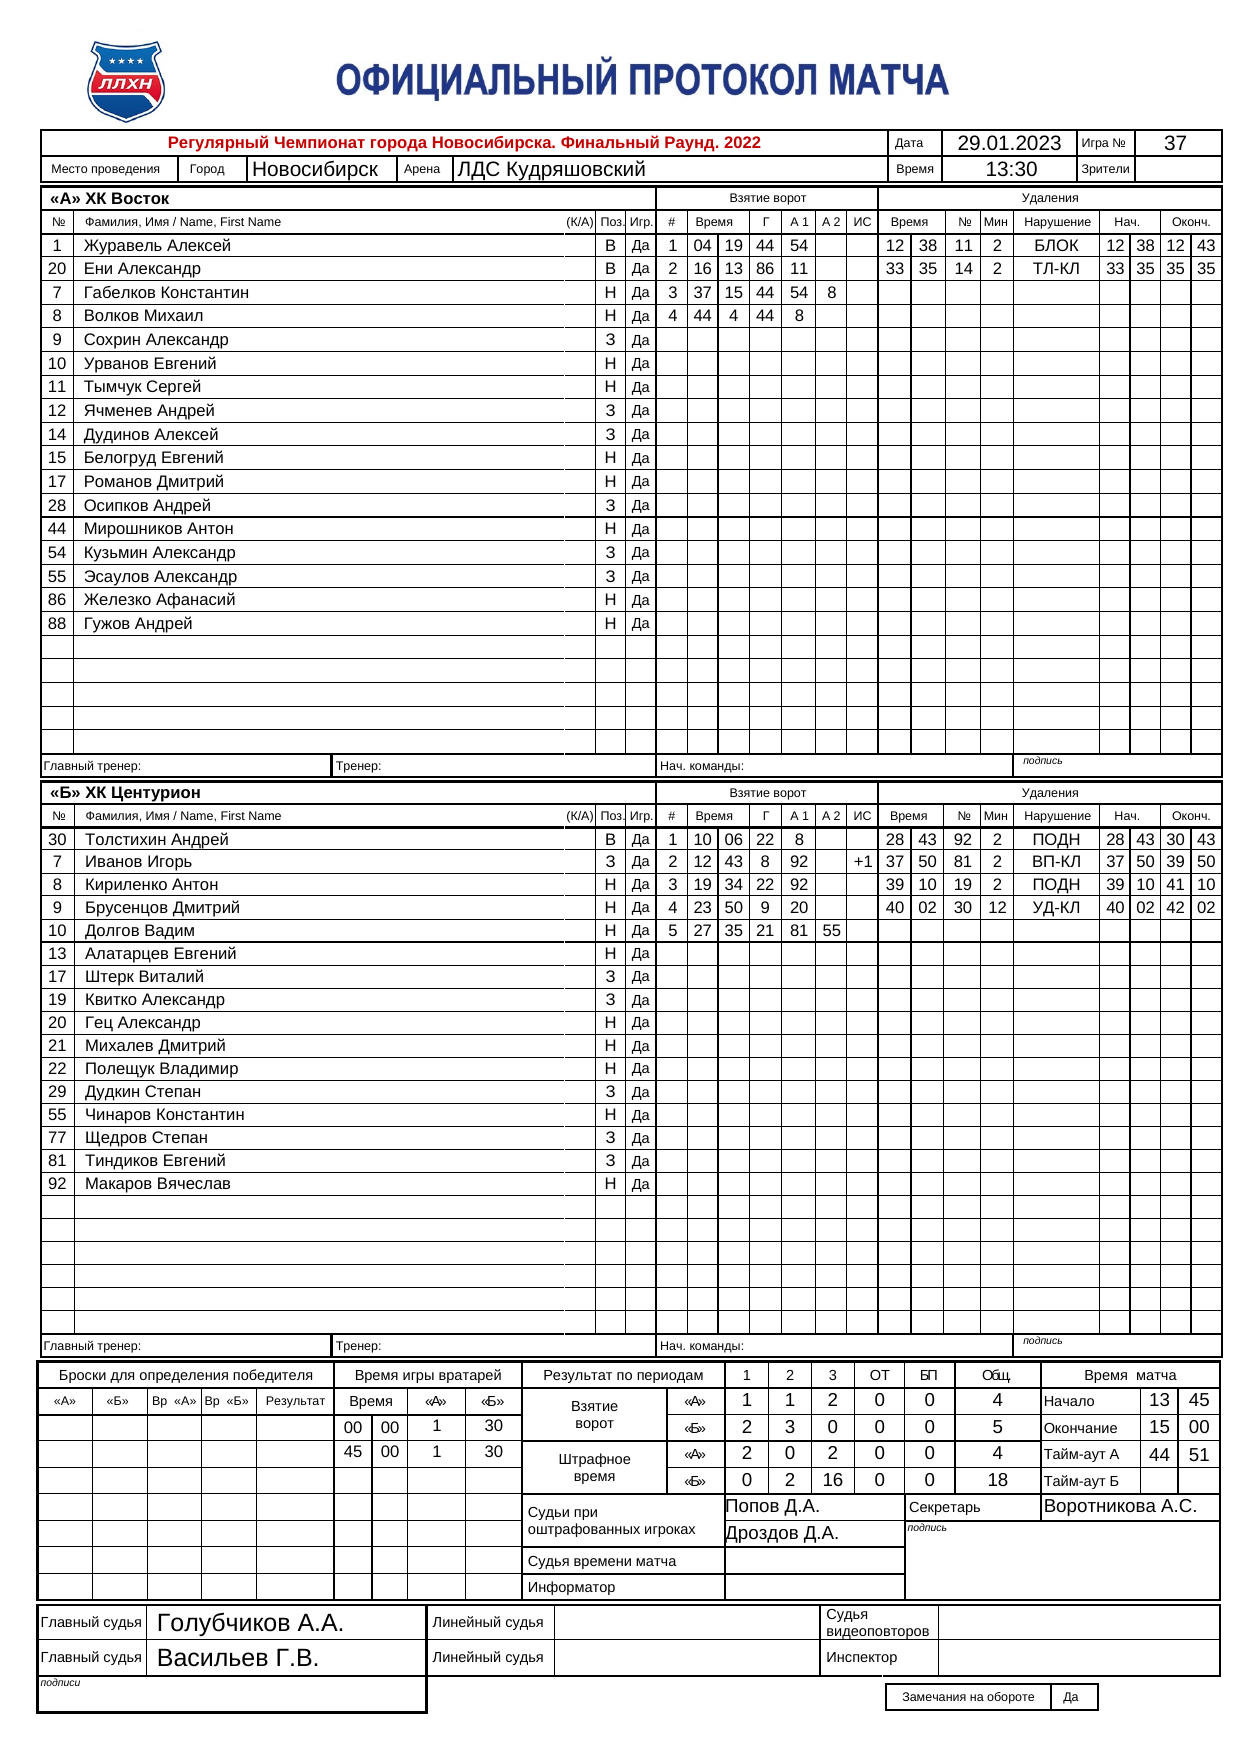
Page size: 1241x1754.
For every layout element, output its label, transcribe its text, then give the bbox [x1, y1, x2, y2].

table_cell [93, 1416, 147, 1440]
table_cell [912, 1035, 943, 1057]
table_cell Тиндиков Евгений [75, 1150, 564, 1172]
table_cell [750, 1104, 781, 1126]
table_cell [719, 1012, 749, 1033]
table_cell А 2 [816, 211, 846, 233]
table_cell [1100, 1311, 1129, 1333]
table_cell [1192, 920, 1221, 941]
table_cell 00 [373, 1441, 407, 1467]
table_cell [1014, 1104, 1099, 1126]
table_cell [1131, 1173, 1160, 1195]
table_cell [912, 989, 943, 1011]
table_cell Игр. [626, 805, 655, 826]
table_cell [1192, 1288, 1221, 1310]
table_cell [719, 376, 749, 398]
table_cell [847, 494, 877, 516]
table_cell [1192, 1081, 1221, 1103]
table_cell [847, 1081, 877, 1103]
table_cell [688, 1196, 717, 1218]
table_cell [1192, 1150, 1221, 1172]
table_cell [816, 829, 846, 849]
table_cell Брусенцов Дмитрий [75, 896, 564, 918]
table_cell Линейный судья [428, 1606, 554, 1639]
table_cell 12 [879, 235, 910, 256]
table_cell [565, 541, 595, 564]
table_cell [1161, 1265, 1190, 1287]
table_cell [148, 1574, 201, 1599]
table_cell [565, 352, 595, 374]
table_cell [657, 588, 687, 611]
table_cell Да [626, 281, 655, 303]
table_cell Арена [398, 157, 452, 181]
table_cell 40 [879, 896, 910, 918]
table_cell [1192, 730, 1221, 753]
table_cell [879, 1127, 910, 1149]
table_cell Взятие ворот [523, 1389, 666, 1440]
table_cell [847, 943, 877, 964]
table_cell 30 [42, 829, 74, 849]
table_cell [782, 966, 815, 987]
table_cell Кириленко Антон [75, 874, 564, 895]
table_header Замечания на обороте [887, 1685, 1050, 1709]
table_cell [782, 470, 815, 493]
table_cell Н [596, 305, 625, 327]
table_cell [847, 1173, 877, 1195]
table_cell Судья видеоповторов [821, 1606, 938, 1639]
table_cell [1100, 1058, 1129, 1079]
table_cell З [596, 1127, 625, 1149]
table_cell 13 [719, 257, 749, 280]
table_cell Время [889, 157, 941, 181]
table_cell 8 [750, 850, 781, 872]
table_cell [879, 1311, 910, 1333]
table_cell [719, 399, 749, 422]
table_cell [1100, 541, 1129, 564]
table_cell [257, 1468, 333, 1493]
table_cell [688, 399, 717, 422]
table_cell [719, 541, 749, 564]
table_cell [657, 399, 687, 422]
table_cell 44 [688, 305, 717, 327]
table_cell [428, 1677, 882, 1711]
table_cell [408, 1468, 465, 1493]
table_cell [688, 494, 717, 516]
table_cell Главный судья [39, 1640, 146, 1675]
table_cell [1192, 1265, 1221, 1287]
table_cell [981, 1196, 1013, 1218]
table_cell [373, 1494, 407, 1520]
table_cell [944, 1242, 980, 1264]
table_cell [719, 328, 749, 351]
table_cell [39, 1521, 92, 1546]
table_cell Да [626, 1173, 655, 1195]
table_cell Попов Д.А. [726, 1495, 904, 1520]
table_cell Железко Афанасий [74, 588, 564, 611]
table_cell А 2 [816, 805, 846, 826]
table_cell [657, 1219, 687, 1241]
table_cell З [596, 541, 625, 564]
table_cell [879, 376, 910, 398]
table_cell [1100, 659, 1129, 682]
table_cell [1100, 1173, 1129, 1195]
table_cell Да [626, 896, 655, 918]
table_cell [816, 1288, 846, 1310]
table_cell [782, 636, 815, 658]
table_cell [565, 281, 595, 303]
table_cell [719, 1311, 749, 1333]
table_cell [750, 730, 781, 753]
table_cell [688, 1311, 717, 1333]
table_cell [688, 565, 717, 587]
table_cell [981, 1012, 1013, 1033]
table_cell [1100, 966, 1129, 987]
table_cell [1100, 376, 1129, 398]
table_cell [565, 1242, 595, 1264]
table_cell БЛОК [1014, 235, 1099, 256]
table_cell [879, 943, 910, 964]
table_cell Н [596, 1035, 625, 1057]
table_cell [879, 636, 910, 658]
table_cell [912, 683, 945, 706]
table_cell [782, 376, 815, 398]
table_cell 50 [1131, 850, 1160, 872]
table_cell [148, 1494, 201, 1520]
table_cell [93, 1441, 147, 1467]
table_cell [847, 1311, 877, 1333]
table_cell [1100, 588, 1129, 611]
table_cell [565, 920, 595, 941]
table_cell [565, 1012, 595, 1033]
table_cell [1131, 376, 1160, 398]
table_cell Да [626, 446, 655, 469]
table_cell [912, 541, 945, 564]
table_cell [1192, 612, 1221, 634]
table_cell [1014, 920, 1099, 941]
table_cell [719, 423, 749, 445]
table_cell [1014, 565, 1099, 587]
table_cell Да [626, 235, 655, 256]
table_cell [719, 1242, 749, 1264]
table_cell [816, 446, 846, 469]
table_cell Мин [981, 211, 1013, 233]
table_cell [1014, 1265, 1099, 1287]
table_cell [981, 518, 1013, 540]
table_cell Н [596, 1104, 625, 1126]
table_cell [565, 1265, 595, 1287]
table_cell [782, 1242, 815, 1264]
table_cell [750, 352, 781, 374]
table_cell [912, 1219, 943, 1241]
table_cell [626, 1196, 655, 1218]
table_cell 28 [879, 829, 910, 849]
table_cell [1192, 494, 1221, 516]
table_cell [688, 1173, 717, 1195]
table_cell [565, 730, 595, 753]
table_cell [879, 966, 910, 987]
table_cell [719, 1173, 749, 1195]
table_cell [782, 423, 815, 445]
table_cell [847, 257, 877, 280]
table_cell 2 [657, 850, 687, 872]
table_cell [782, 1150, 815, 1172]
table_cell 1 [408, 1416, 465, 1440]
table_cell [74, 659, 564, 682]
table_cell [688, 943, 717, 964]
table_cell [719, 636, 749, 658]
table_cell [1192, 423, 1221, 445]
table_cell № [42, 211, 73, 233]
table_cell Дудкин Степан [75, 1081, 564, 1103]
table_cell 92 [944, 829, 980, 849]
table_cell [912, 328, 945, 351]
table_cell [847, 541, 877, 564]
table_cell [782, 494, 815, 516]
table_cell [912, 446, 945, 469]
table_cell [565, 1173, 595, 1195]
table_cell [944, 1081, 980, 1103]
table_cell Н [596, 518, 625, 540]
table_cell Нач. команды: [657, 1335, 1012, 1356]
table_cell [816, 352, 846, 374]
table_cell 00 [373, 1416, 407, 1440]
table_cell [1161, 1058, 1190, 1079]
table_cell [981, 305, 1013, 327]
table_cell +1 [847, 850, 877, 872]
table_cell [1014, 683, 1099, 706]
table_cell [1131, 1311, 1160, 1333]
table_cell 54 [42, 541, 73, 564]
table_cell [912, 281, 945, 303]
table_cell [816, 683, 846, 706]
table_cell 40 [1100, 896, 1129, 918]
table_cell [1100, 612, 1129, 634]
table_cell [944, 1127, 980, 1149]
table_cell [657, 1173, 687, 1195]
table_cell Тайм-аут А [1042, 1441, 1140, 1467]
table_cell [1014, 707, 1099, 729]
table_cell [750, 943, 781, 964]
table_cell [565, 565, 595, 587]
table_cell [944, 1311, 980, 1333]
table_cell [946, 352, 980, 374]
table_cell [750, 1035, 781, 1057]
table_cell [657, 636, 687, 658]
table_cell [1192, 1012, 1221, 1033]
table_cell 02 [1131, 896, 1160, 918]
table_cell [1131, 446, 1160, 469]
table_cell 38 [912, 235, 945, 256]
table_cell Сохрин Александр [74, 328, 564, 351]
table_cell [565, 1150, 595, 1172]
table_cell З [596, 966, 625, 987]
table_header Взятие ворот [657, 188, 877, 209]
table_cell [912, 943, 943, 964]
table_cell [912, 470, 945, 493]
table_cell [750, 1265, 781, 1287]
table_cell [1141, 1468, 1177, 1493]
table_header Удаления [879, 783, 1221, 803]
table_cell [1131, 494, 1160, 516]
table_cell [335, 1494, 371, 1520]
table_cell 8 [42, 874, 74, 895]
table_cell 2 [981, 850, 1013, 872]
table_cell [981, 1058, 1013, 1079]
table_cell Фамилия, Имя / Name, First Name [75, 805, 565, 826]
table_cell [202, 1416, 256, 1440]
table_cell [847, 730, 877, 753]
table_cell Да [626, 305, 655, 327]
table_cell Да [626, 470, 655, 493]
table_cell ТЛ-КЛ [1014, 257, 1099, 280]
table_cell [981, 1219, 1013, 1241]
table_cell Да [626, 518, 655, 540]
table_cell # [657, 211, 687, 233]
table_cell З [596, 989, 625, 1011]
table_cell [626, 1265, 655, 1287]
table_cell 4 [956, 1389, 1040, 1413]
table_cell [1161, 352, 1190, 374]
table_cell [657, 328, 687, 351]
table_cell [726, 1548, 904, 1573]
table_cell [847, 281, 877, 303]
table_cell (К/А) [565, 805, 595, 826]
table_cell [879, 612, 910, 634]
table_cell [1192, 1311, 1221, 1333]
table_cell [39, 1574, 92, 1599]
table_cell [1131, 636, 1160, 658]
table_cell [944, 1150, 980, 1172]
table_cell [1014, 1219, 1099, 1241]
table_cell Н [596, 920, 625, 941]
table_cell [750, 1311, 781, 1333]
table_cell [912, 1012, 943, 1033]
table_cell [1161, 281, 1190, 303]
table_cell [1100, 1104, 1129, 1126]
table_cell Н [596, 588, 625, 611]
table_cell [657, 659, 687, 682]
table_cell [719, 470, 749, 493]
table_cell [1014, 1012, 1099, 1033]
table_cell [879, 730, 910, 753]
table_cell [1014, 1196, 1099, 1218]
table_cell 30 [466, 1416, 521, 1440]
table_cell 15 [719, 281, 749, 303]
table_cell 30 [1161, 829, 1190, 849]
table_cell [879, 1035, 910, 1057]
table_cell [719, 1127, 749, 1149]
table_cell [1161, 494, 1190, 516]
table_cell 0 [905, 1415, 954, 1440]
table_cell Да [626, 1058, 655, 1079]
table_cell Тренер: [333, 1335, 655, 1356]
table_cell Фамилия, Имя / Name, First Name [74, 211, 565, 233]
table_cell [719, 494, 749, 516]
table_cell [847, 1196, 877, 1218]
table_cell [782, 565, 815, 587]
table_cell 10 [42, 352, 73, 374]
table_cell [626, 707, 655, 729]
table_cell [847, 1035, 877, 1057]
table_cell [1100, 943, 1129, 964]
table_cell Город [179, 157, 246, 181]
table_cell [565, 470, 595, 493]
table_cell [719, 1104, 749, 1126]
table_cell [750, 494, 781, 516]
table_cell [688, 1127, 717, 1149]
table_cell 12 [42, 399, 73, 422]
table_cell [1161, 399, 1190, 422]
table_cell [719, 1058, 749, 1079]
table_cell [1161, 541, 1190, 564]
table_cell 2 [769, 1468, 811, 1493]
table_cell [466, 1574, 521, 1599]
table_cell [719, 1265, 749, 1287]
table_cell [981, 446, 1013, 469]
table_cell Да [626, 328, 655, 351]
table_cell [657, 470, 687, 493]
table_cell [981, 1242, 1013, 1264]
table_cell [981, 470, 1013, 493]
table_cell Да [626, 257, 655, 280]
table_cell Н [596, 943, 625, 964]
table_cell [1131, 612, 1160, 634]
table_cell [39, 1416, 92, 1440]
table_cell (К/А) [565, 211, 595, 233]
table_cell [912, 1173, 943, 1195]
table_cell Да [626, 829, 655, 849]
table_cell Начало [1042, 1389, 1140, 1413]
table_cell Ячменев Андрей [74, 399, 564, 422]
table_cell [782, 943, 815, 964]
table_cell [1131, 423, 1160, 445]
table_cell [912, 588, 945, 611]
table_cell Да [626, 1150, 655, 1172]
table_cell [816, 1058, 846, 1079]
table_cell [816, 1104, 846, 1126]
table_cell [1192, 470, 1221, 493]
table_header Время матча [1042, 1363, 1219, 1387]
table_cell [93, 1521, 147, 1546]
table_cell [750, 659, 781, 682]
table_cell [565, 707, 595, 729]
table_cell 37 [879, 850, 910, 872]
table_cell Штерк Виталий [75, 966, 564, 987]
table_cell [1161, 943, 1190, 964]
table_cell [816, 235, 846, 256]
table_cell [1131, 541, 1160, 564]
table_cell [688, 1265, 717, 1287]
table_cell [847, 896, 877, 918]
table_cell 1 [726, 1389, 768, 1413]
table_cell № [944, 805, 980, 826]
table_cell 39 [1100, 874, 1129, 895]
table_cell [202, 1494, 256, 1520]
table_cell 81 [944, 850, 980, 872]
table_cell [816, 989, 846, 1011]
table_cell [202, 1441, 256, 1467]
table_cell 43 [1192, 829, 1221, 849]
table_header Результат по периодам [523, 1363, 724, 1387]
table_header Да [1052, 1685, 1097, 1709]
table_cell [981, 281, 1013, 303]
table_cell [981, 1173, 1013, 1195]
table_cell «А» [408, 1389, 465, 1413]
table_cell 38 [1131, 235, 1160, 256]
table_cell [879, 541, 910, 564]
table_cell 20 [42, 257, 73, 280]
table_cell [335, 1468, 371, 1493]
table_cell [847, 1242, 877, 1264]
table_cell [1014, 1035, 1099, 1057]
table_cell Эсаулов Александр [74, 565, 564, 587]
table_cell [42, 1288, 74, 1310]
table_cell [719, 518, 749, 540]
table_cell 19 [688, 874, 717, 895]
table_cell 35 [1192, 257, 1221, 280]
table_cell [946, 470, 980, 493]
table_cell [1161, 1173, 1190, 1195]
table_cell [1192, 376, 1221, 398]
table_cell [1161, 1127, 1190, 1149]
table_cell [1161, 1081, 1190, 1103]
table_cell [565, 1035, 595, 1057]
table_cell [565, 850, 595, 872]
table_cell ПОДН [1014, 829, 1099, 849]
table_cell Штрафное время [523, 1442, 666, 1493]
table_cell «Б» [93, 1389, 147, 1413]
table_cell [719, 565, 749, 587]
table_cell 5 [956, 1415, 1040, 1440]
table_cell 3 [657, 874, 687, 895]
table_cell [981, 989, 1013, 1011]
table_cell [847, 612, 877, 634]
table_cell [39, 1547, 92, 1573]
table_cell 12 [1161, 235, 1190, 256]
table_cell [1014, 494, 1099, 516]
table_cell УД-КЛ [1014, 896, 1099, 918]
table_cell [816, 730, 846, 753]
table_cell [626, 636, 655, 658]
table_cell [816, 1196, 846, 1218]
table_cell 12 [981, 896, 1013, 918]
table_cell Да [626, 874, 655, 895]
table_cell [750, 399, 781, 422]
table_cell [202, 1547, 256, 1573]
table_cell [981, 943, 1013, 964]
table_cell [408, 1547, 465, 1573]
table_cell [1100, 707, 1129, 729]
table_cell [719, 943, 749, 964]
table_cell [1100, 399, 1129, 422]
table_cell [75, 1196, 564, 1218]
table_cell [75, 1288, 564, 1310]
table_cell 2 [812, 1442, 854, 1467]
table_cell [847, 518, 877, 540]
table_cell [1100, 305, 1129, 327]
table_cell [946, 328, 980, 351]
table_cell [688, 1012, 717, 1033]
table_cell [1131, 920, 1160, 941]
table_cell [981, 1265, 1013, 1287]
table_cell [626, 1311, 655, 1333]
table_cell [688, 730, 717, 753]
table_cell Главный судья [39, 1606, 146, 1639]
table_cell # [657, 805, 687, 826]
table_cell [74, 683, 564, 706]
table_cell [596, 1219, 625, 1241]
table_cell [148, 1441, 201, 1467]
table_cell [1131, 1288, 1160, 1310]
table_cell [1192, 328, 1221, 351]
table_cell 41 [1161, 874, 1190, 895]
table_header 1 [726, 1363, 768, 1387]
table_cell ПОДН [1014, 874, 1099, 895]
table_cell [912, 1058, 943, 1079]
table_cell [1014, 281, 1099, 303]
table_cell [1131, 1242, 1160, 1264]
table_cell [847, 399, 877, 422]
table_cell [944, 1219, 980, 1241]
table_cell [944, 966, 980, 987]
table_cell [1179, 1468, 1219, 1493]
table_cell [1131, 966, 1160, 987]
table_cell «Б» [668, 1468, 724, 1493]
table_cell [750, 470, 781, 493]
table_cell [946, 588, 980, 611]
table_cell Габелков Константин [74, 281, 564, 303]
table_cell [1014, 399, 1099, 422]
table_cell [1161, 588, 1190, 611]
table_cell [657, 352, 687, 374]
table_cell [879, 989, 910, 1011]
table_cell [1100, 636, 1129, 658]
table_cell [657, 989, 687, 1011]
table_cell [657, 565, 687, 587]
table_cell [944, 1012, 980, 1033]
table_cell [657, 1288, 687, 1310]
table_cell [816, 659, 846, 682]
table_cell [373, 1574, 407, 1599]
table_cell [750, 612, 781, 634]
table_cell [981, 1104, 1013, 1126]
table_cell [1100, 1081, 1129, 1103]
table_cell [816, 874, 846, 895]
table_cell [944, 1265, 980, 1287]
table_cell 50 [1192, 850, 1221, 872]
table_cell [912, 612, 945, 634]
table_cell Поз. [596, 211, 625, 233]
table_cell [688, 612, 717, 634]
table_cell [657, 1035, 687, 1057]
table_cell [657, 943, 687, 964]
table_cell Гужов Андрей [74, 612, 564, 634]
table_cell 43 [1192, 235, 1221, 256]
table_cell [782, 1104, 815, 1126]
table_cell [944, 1035, 980, 1057]
table_cell 39 [879, 874, 910, 895]
table_cell [944, 1196, 980, 1218]
table_cell [1192, 541, 1221, 564]
table_cell Время [879, 805, 943, 826]
table_header 3 [812, 1363, 854, 1387]
table_cell [944, 920, 980, 941]
table_cell «А» [39, 1389, 92, 1413]
table_cell [596, 1196, 625, 1218]
table_cell [1161, 1012, 1190, 1033]
table_cell [1161, 707, 1190, 729]
table_cell [42, 707, 73, 729]
table_cell 02 [912, 896, 943, 918]
table_cell [719, 1150, 749, 1172]
table_cell Оконч. [1161, 211, 1221, 233]
table_cell Васильев Г.В. [147, 1640, 425, 1675]
table_cell [782, 1081, 815, 1103]
table_cell [148, 1547, 201, 1573]
table_cell [981, 423, 1013, 445]
table_cell Н [596, 874, 625, 895]
table_cell Н [596, 896, 625, 918]
table_cell Да [626, 1104, 655, 1126]
table_cell [1161, 328, 1190, 351]
table_cell Нач. команды: [657, 755, 1012, 776]
table_cell [912, 920, 943, 941]
table_cell [816, 896, 846, 918]
table_cell [981, 920, 1013, 941]
table_cell З [596, 850, 625, 872]
table_cell Ени Александр [74, 257, 564, 280]
table_cell [42, 1242, 74, 1264]
table_cell 22 [750, 874, 781, 895]
table_cell [1192, 1173, 1221, 1195]
table_cell [688, 1242, 717, 1264]
table_cell [946, 446, 980, 469]
table_cell [1014, 989, 1099, 1011]
table_cell [1014, 1127, 1099, 1149]
table_cell [596, 1265, 625, 1287]
table_cell [750, 683, 781, 706]
table_cell З [596, 494, 625, 516]
table_cell Судьи при оштрафованных игроках [523, 1495, 724, 1546]
table_cell 7 [42, 850, 74, 872]
table_cell [1192, 1219, 1221, 1241]
table_cell [1161, 1219, 1190, 1241]
table_cell [981, 659, 1013, 682]
table_cell Нач. [1100, 805, 1160, 826]
table_cell З [596, 1081, 625, 1103]
table_cell [657, 1104, 687, 1126]
table_cell [565, 1058, 595, 1079]
table_cell [466, 1521, 521, 1546]
table_cell [912, 1196, 943, 1218]
table_cell [1161, 1035, 1190, 1057]
table_cell [912, 352, 945, 374]
table_cell [816, 707, 846, 729]
table_cell [257, 1494, 333, 1520]
table_cell [879, 920, 910, 941]
table_cell 19 [944, 874, 980, 895]
table_cell [565, 1104, 595, 1126]
table_cell [816, 636, 846, 658]
table_cell Белогруд Евгений [74, 446, 564, 469]
table_cell [1131, 1219, 1160, 1241]
table_cell [847, 1265, 877, 1287]
table_cell [565, 989, 595, 1011]
table_cell [688, 588, 717, 611]
table_cell Судья времени матча [523, 1548, 724, 1573]
table_cell Линейный судья [428, 1640, 554, 1675]
table_cell [596, 659, 625, 682]
table_cell З [596, 399, 625, 422]
table_cell [719, 1288, 749, 1310]
table_header Взятие ворот [657, 783, 877, 803]
table_cell Вр «Б» [202, 1389, 256, 1413]
table_cell 30 [944, 896, 980, 918]
table_cell 21 [42, 1035, 74, 1057]
table_cell 0 [855, 1442, 904, 1467]
table_cell [981, 541, 1013, 564]
table_cell 43 [1131, 829, 1160, 849]
table_cell [1131, 518, 1160, 540]
table_cell [912, 1127, 943, 1149]
table_cell [565, 588, 595, 611]
table_cell [816, 1035, 846, 1057]
table_cell [42, 1196, 74, 1218]
table_cell [565, 1311, 595, 1333]
table_cell [719, 966, 749, 987]
table_cell [1161, 1150, 1190, 1172]
table_cell [1192, 1058, 1221, 1079]
table_cell Н [596, 446, 625, 469]
table_cell Романов Дмитрий [74, 470, 564, 493]
table_cell [1192, 305, 1221, 327]
table_cell [408, 1521, 465, 1546]
table_cell [1014, 328, 1099, 351]
table_cell [657, 423, 687, 445]
table_cell [750, 1219, 781, 1241]
table_cell 2 [981, 874, 1013, 895]
table_cell [466, 1494, 521, 1520]
table_cell [1161, 1242, 1190, 1264]
table_cell [257, 1547, 333, 1573]
table_cell [466, 1547, 521, 1573]
table_cell [408, 1574, 465, 1599]
table_cell [39, 1468, 92, 1493]
table_cell [750, 989, 781, 1011]
table_cell [1100, 446, 1129, 469]
table_cell [1192, 659, 1221, 682]
table_cell [944, 989, 980, 1011]
table_cell [565, 612, 595, 634]
table_cell 4 [719, 305, 749, 327]
table_cell [879, 446, 910, 469]
table_cell 0 [905, 1442, 954, 1467]
table_cell [782, 518, 815, 540]
table_cell [719, 1196, 749, 1218]
table_cell [912, 1081, 943, 1103]
table_cell [719, 707, 749, 729]
table_cell 2 [981, 257, 1013, 280]
table_cell [1131, 707, 1160, 729]
table_cell 00 [1179, 1415, 1219, 1440]
table_cell [847, 376, 877, 398]
table_cell «Б » [466, 1389, 521, 1413]
table_cell [1161, 1196, 1190, 1218]
table_cell [1100, 989, 1129, 1011]
table_cell [688, 683, 717, 706]
table_cell [335, 1521, 371, 1546]
table_cell [1192, 565, 1221, 587]
table_cell [981, 376, 1013, 398]
table_cell [719, 352, 749, 374]
table_cell [946, 423, 980, 445]
table_cell [981, 1081, 1013, 1103]
table_cell [816, 257, 846, 280]
table_cell [750, 1127, 781, 1149]
table_cell [1014, 730, 1099, 753]
table_cell [981, 399, 1013, 422]
table_cell [688, 1219, 717, 1241]
table_cell [1014, 1058, 1099, 1079]
table_cell [946, 399, 980, 422]
table_cell [42, 1265, 74, 1287]
table_cell Нарушение [1014, 211, 1099, 233]
table_cell [596, 1311, 625, 1333]
table_cell А 1 [782, 211, 815, 233]
table_cell [816, 966, 846, 987]
table_cell Иванов Игорь [75, 850, 564, 872]
table_cell [688, 1058, 717, 1079]
table_cell 0 [855, 1389, 904, 1413]
table_cell № [42, 805, 74, 826]
table_cell [596, 683, 625, 706]
table_cell [719, 683, 749, 706]
table_cell [912, 399, 945, 422]
table_cell Н [596, 1058, 625, 1079]
table_header Броски для определения победителя [39, 1363, 333, 1387]
table_cell Да [626, 541, 655, 564]
table_cell [373, 1521, 407, 1546]
table_cell Да [626, 920, 655, 941]
table_cell [912, 707, 945, 729]
table_cell З [596, 1150, 625, 1172]
table_cell 04 [688, 235, 717, 256]
table_cell 88 [42, 612, 73, 634]
table_cell В [596, 257, 625, 280]
table_cell [879, 423, 910, 445]
table_cell [626, 659, 655, 682]
table_cell [912, 423, 945, 445]
table_cell [1131, 1012, 1160, 1033]
table_cell [626, 1288, 655, 1310]
table_cell [1014, 423, 1099, 445]
table_cell [944, 1058, 980, 1079]
table_cell [847, 1127, 877, 1149]
table_cell 54 [782, 235, 815, 256]
table_cell Секретарь [906, 1495, 1040, 1520]
table_cell [946, 494, 980, 516]
table_cell [657, 730, 687, 753]
table_cell 30 [466, 1441, 521, 1467]
table_cell 0 [905, 1389, 954, 1413]
table_cell [626, 683, 655, 706]
table_cell [879, 1288, 910, 1310]
table_cell 86 [42, 588, 73, 611]
table_cell [782, 1173, 815, 1195]
table_cell Мин [981, 805, 1013, 826]
table_cell 77 [42, 1127, 74, 1149]
table_cell 35 [1131, 257, 1160, 280]
table_cell [565, 376, 595, 398]
table_cell [1161, 446, 1190, 469]
table_cell [847, 920, 877, 941]
table_cell 15 [42, 446, 73, 469]
table_cell [946, 636, 980, 658]
table_cell [565, 1127, 595, 1149]
table_cell 10 [42, 920, 74, 941]
table_cell [1161, 1104, 1190, 1126]
table_cell Время [335, 1389, 407, 1413]
table_cell [1100, 920, 1129, 941]
table_cell Да [626, 423, 655, 445]
table_cell [1100, 281, 1129, 303]
table_cell 14 [42, 423, 73, 445]
table_cell [148, 1468, 201, 1493]
table_cell [981, 494, 1013, 516]
table_cell [657, 1265, 687, 1287]
table_cell [847, 966, 877, 987]
table_cell [565, 829, 595, 849]
table_cell [1131, 730, 1160, 753]
table_cell [42, 1311, 74, 1333]
table_cell [1099, 1682, 1220, 1711]
table_cell [981, 707, 1013, 729]
table_cell [782, 1012, 815, 1033]
table_cell [750, 328, 781, 351]
table_cell [1014, 446, 1099, 469]
table_cell 33 [1100, 257, 1129, 280]
table_cell [555, 1606, 819, 1639]
table_cell № [946, 211, 980, 233]
table_cell ИС [847, 805, 877, 826]
table_cell [688, 376, 717, 398]
table_cell [816, 1081, 846, 1103]
table_cell [1100, 352, 1129, 374]
table_cell З [596, 565, 625, 587]
table_cell [946, 518, 980, 540]
table_cell Да [626, 352, 655, 374]
table_cell 37 [1100, 850, 1129, 872]
table_cell Долгов Вадим [75, 920, 564, 941]
table_cell [688, 1081, 717, 1103]
table_cell [782, 730, 815, 753]
table_cell Н [596, 281, 625, 303]
table_cell [565, 399, 595, 422]
table_cell 43 [912, 829, 943, 849]
table_cell 11 [782, 257, 815, 280]
table_cell Щедров Степан [75, 1127, 564, 1149]
table_cell Да [626, 376, 655, 398]
table_cell [981, 565, 1013, 587]
table_cell [42, 659, 73, 682]
table_cell 19 [719, 235, 749, 256]
table_cell [39, 1494, 92, 1520]
table_cell [565, 1081, 595, 1103]
table_cell [565, 1196, 595, 1218]
table_cell [879, 707, 910, 729]
table_cell [373, 1468, 407, 1493]
table_cell 16 [688, 257, 717, 280]
table_cell 14 [946, 257, 980, 280]
table_cell [946, 730, 980, 753]
table_cell [657, 376, 687, 398]
table_cell [816, 1265, 846, 1287]
table_cell 20 [42, 1012, 74, 1033]
table_cell [565, 1288, 595, 1310]
table_cell [782, 328, 815, 351]
table_cell Результат [257, 1389, 333, 1413]
table_cell 20 [782, 896, 815, 918]
table_cell [657, 1311, 687, 1333]
table_cell [657, 707, 687, 729]
table_cell [879, 1104, 910, 1126]
table_cell [657, 446, 687, 469]
table_cell 17 [42, 966, 74, 987]
table_cell [1100, 470, 1129, 493]
table_cell Время [688, 805, 749, 826]
table_cell [1161, 730, 1190, 753]
table_cell [1131, 565, 1160, 587]
table_cell [981, 683, 1013, 706]
table_cell 33 [879, 257, 910, 280]
table_cell [1161, 423, 1190, 445]
table_cell [782, 588, 815, 611]
table_cell [750, 376, 781, 398]
table_cell [750, 1012, 781, 1033]
table_cell [688, 1288, 717, 1310]
table_cell [1161, 966, 1190, 987]
table_cell [657, 1196, 687, 1218]
table_cell Толстихин Андрей [75, 829, 564, 849]
table_cell 1 [657, 235, 687, 256]
table_cell [816, 494, 846, 516]
table_header Регулярный Чемпионат города Новосибирска. Финальный Раунд. 2022 [42, 131, 887, 155]
table_cell [816, 1311, 846, 1333]
table_cell [944, 1288, 980, 1310]
table_cell [782, 1196, 815, 1218]
table_cell [879, 1150, 910, 1172]
table_cell [847, 352, 877, 374]
table_cell [782, 683, 815, 706]
table_cell [1161, 612, 1190, 634]
table_cell [847, 470, 877, 493]
table_cell [816, 1219, 846, 1241]
table_cell 86 [750, 257, 781, 280]
table_cell [719, 730, 749, 753]
table_cell [1192, 707, 1221, 729]
table_cell [626, 730, 655, 753]
table_cell [257, 1521, 333, 1546]
table_cell [565, 659, 595, 682]
table_cell [816, 541, 846, 564]
table_cell [565, 305, 595, 327]
table_cell [879, 328, 910, 351]
table_cell [782, 612, 815, 634]
table_header Время игры вратарей [335, 1363, 521, 1387]
table_cell [657, 966, 687, 987]
table_cell 34 [719, 874, 749, 895]
table_cell «Б» [668, 1415, 724, 1440]
table_cell [1192, 352, 1221, 374]
table_cell В [596, 235, 625, 256]
table_cell [1161, 565, 1190, 587]
table_cell 10 [912, 874, 943, 895]
table_header 29.01.2023 [943, 131, 1076, 155]
table_cell 92 [42, 1173, 74, 1195]
table_cell [1100, 565, 1129, 587]
table_cell [1131, 943, 1160, 964]
table_cell 1 [408, 1441, 465, 1467]
table_cell Н [596, 1173, 625, 1195]
table_cell [719, 1035, 749, 1057]
table_cell Дудинов Алексей [74, 423, 564, 445]
table_cell [1161, 305, 1190, 327]
table_cell [688, 1104, 717, 1126]
table_cell [1192, 1196, 1221, 1218]
table_cell ВП-КЛ [1014, 850, 1099, 872]
table_cell [782, 1311, 815, 1333]
table_cell [816, 399, 846, 422]
table_cell [1014, 588, 1099, 611]
table_cell [847, 565, 877, 587]
table_cell [1100, 494, 1129, 516]
table_cell [1192, 636, 1221, 658]
table_cell [750, 1196, 781, 1218]
table_cell 28 [1100, 829, 1129, 849]
table_cell [782, 1219, 815, 1241]
table_cell [847, 1104, 877, 1126]
table_cell [782, 659, 815, 682]
table_cell [847, 707, 877, 729]
table_cell [946, 565, 980, 587]
table_cell [847, 636, 877, 658]
table_cell 55 [42, 565, 73, 587]
table_cell [596, 730, 625, 753]
table_cell Да [626, 588, 655, 611]
table_cell [1192, 1104, 1221, 1126]
table_cell [1100, 1288, 1129, 1310]
table_cell [912, 494, 945, 516]
table_cell 2 [981, 829, 1013, 849]
table_cell [1100, 423, 1129, 445]
table_cell [1131, 989, 1160, 1011]
table_cell подписи [39, 1677, 425, 1711]
table_cell Да [626, 399, 655, 422]
table_cell [596, 1242, 625, 1264]
table_cell [944, 943, 980, 964]
table_cell [1100, 328, 1129, 351]
table_cell [565, 328, 595, 351]
table_cell [1161, 683, 1190, 706]
table_cell [657, 494, 687, 516]
table_cell [816, 850, 846, 872]
table_cell [75, 1242, 564, 1264]
table_cell [750, 565, 781, 587]
table_cell Алатарцев Евгений [75, 943, 564, 964]
table_cell [750, 1242, 781, 1264]
table_cell [148, 1521, 201, 1546]
table_cell 3 [657, 281, 687, 303]
table_cell [74, 636, 564, 658]
table_cell [1014, 541, 1099, 564]
table_cell [1131, 281, 1160, 303]
table_cell [816, 612, 846, 634]
table_cell [981, 352, 1013, 374]
table_cell 54 [782, 281, 815, 303]
table_cell [148, 1416, 201, 1440]
table_cell [1014, 352, 1099, 374]
table_cell 2 [726, 1415, 768, 1440]
table_cell 55 [816, 920, 846, 941]
table_cell [912, 565, 945, 587]
table_cell [1161, 989, 1190, 1011]
table_cell [816, 1242, 846, 1264]
table_cell [879, 659, 910, 682]
table_cell 4 [657, 896, 687, 918]
table_cell [93, 1547, 147, 1573]
table_cell [1100, 1196, 1129, 1218]
table_cell [688, 518, 717, 540]
table_cell [750, 1081, 781, 1103]
table_cell Зрители [1078, 157, 1134, 181]
table_cell Мирошников Антон [74, 518, 564, 540]
table_cell [946, 612, 980, 634]
table_cell [75, 1219, 564, 1241]
table_cell «А» [668, 1389, 724, 1413]
table_cell 22 [42, 1058, 74, 1079]
table_cell подпись [1014, 1335, 1221, 1356]
table_cell [719, 446, 749, 469]
table_cell Да [626, 494, 655, 516]
table_cell [1014, 1173, 1099, 1195]
table_cell [946, 659, 980, 682]
table_cell [750, 707, 781, 729]
table_cell [782, 1035, 815, 1057]
table_cell Оконч. [1161, 805, 1221, 826]
table_cell [1014, 1242, 1099, 1264]
table_cell 44 [750, 305, 781, 327]
table_cell 1 [769, 1389, 811, 1413]
table_cell Информатор [523, 1575, 724, 1599]
table_cell Инспектор [821, 1640, 938, 1675]
table_cell Время [688, 211, 749, 233]
table_cell 8 [42, 305, 73, 327]
table_cell [1192, 518, 1221, 540]
table_header «А» ХК Восток [42, 188, 655, 209]
table_cell [1192, 1035, 1221, 1057]
table_cell [42, 683, 73, 706]
table_cell Тайм-аут Б [1042, 1468, 1140, 1493]
table_cell [847, 423, 877, 445]
table_cell [42, 636, 73, 658]
table_header Игра № [1078, 131, 1134, 155]
table_cell [946, 305, 980, 327]
table_cell [1014, 612, 1099, 634]
table_cell 0 [905, 1468, 954, 1493]
table_cell 8 [816, 281, 846, 303]
table_cell [565, 1219, 595, 1241]
table_cell 15 [1141, 1415, 1177, 1440]
table_cell [688, 423, 717, 445]
table_cell 8 [782, 305, 815, 327]
table_cell [946, 281, 980, 303]
table_cell [750, 636, 781, 658]
table_cell [688, 707, 717, 729]
table_cell ИС [847, 211, 877, 233]
table_cell [981, 612, 1013, 634]
table_cell [1131, 1058, 1160, 1079]
table_cell [847, 829, 877, 849]
table_cell 11 [42, 376, 73, 398]
table_cell [93, 1468, 147, 1493]
table_cell Да [626, 943, 655, 964]
table_cell [816, 1127, 846, 1149]
table_cell 50 [719, 896, 749, 918]
table_cell Г [750, 805, 781, 826]
table_cell [1192, 1242, 1221, 1264]
table_cell [75, 1311, 564, 1333]
table_cell [939, 1640, 1219, 1675]
table_cell [626, 1219, 655, 1241]
table_cell [847, 235, 877, 256]
table_cell [946, 707, 980, 729]
table_cell [782, 446, 815, 469]
table_cell [626, 1242, 655, 1264]
table_cell [879, 1219, 910, 1241]
table_cell [981, 730, 1013, 753]
table_cell 28 [42, 494, 73, 516]
table_cell [408, 1494, 465, 1520]
table_cell 7 [42, 281, 73, 303]
table_header 2 [769, 1363, 811, 1387]
table_cell [42, 730, 73, 753]
table_cell 1 [657, 829, 687, 849]
table_cell [912, 966, 943, 987]
table_cell [883, 1677, 1220, 1681]
table_cell 35 [719, 920, 749, 941]
table_cell [750, 423, 781, 445]
table_cell 8 [782, 829, 815, 849]
table_cell Дроздов Д.А. [726, 1521, 904, 1546]
table_cell [879, 1058, 910, 1079]
table_cell 2 [812, 1389, 854, 1413]
table_cell [912, 1311, 943, 1333]
table_cell 10 [688, 829, 717, 849]
table_cell [39, 1441, 92, 1467]
table_cell [1192, 446, 1221, 469]
table_cell 1 [42, 235, 73, 256]
table_cell [688, 328, 717, 351]
table_cell [1192, 399, 1221, 422]
table_cell Нач. [1100, 211, 1160, 233]
table_cell [1131, 305, 1160, 327]
table_cell [1161, 518, 1190, 540]
table_cell 0 [812, 1415, 854, 1440]
table_cell [726, 1575, 904, 1599]
table_cell [657, 1058, 687, 1079]
table_cell [1014, 470, 1099, 493]
table_cell 51 [1179, 1441, 1219, 1467]
table_cell 9 [42, 896, 74, 918]
table_cell [688, 636, 717, 658]
table_cell З [596, 328, 625, 351]
table_cell 18 [956, 1468, 1040, 1493]
table_cell [1131, 1035, 1160, 1057]
table_cell [879, 281, 910, 303]
table_cell [847, 874, 877, 895]
table_cell [202, 1521, 256, 1546]
table_cell [816, 1012, 846, 1033]
table_cell [657, 1012, 687, 1033]
table_cell [816, 470, 846, 493]
table_cell [335, 1547, 371, 1573]
table_cell [688, 1150, 717, 1172]
table_cell [1014, 305, 1099, 327]
table_cell [657, 1127, 687, 1149]
table_cell [939, 1606, 1219, 1639]
table_cell 0 [726, 1468, 768, 1493]
table_cell Воротникова А.С. [1042, 1495, 1219, 1520]
table_cell [1100, 1150, 1129, 1172]
table_cell 0 [855, 1415, 904, 1440]
table_cell [750, 446, 781, 469]
table_cell 13 [42, 943, 74, 964]
table_cell [879, 305, 910, 327]
table_cell [981, 588, 1013, 611]
table_cell [1014, 1311, 1099, 1333]
table_cell 35 [912, 257, 945, 280]
table_cell [257, 1416, 333, 1440]
table_cell [565, 494, 595, 516]
table_cell [257, 1441, 333, 1467]
table_cell [981, 1127, 1013, 1149]
table_cell [555, 1640, 819, 1675]
table_cell [1136, 157, 1221, 181]
table_cell [879, 494, 910, 516]
table_cell [879, 565, 910, 587]
table_cell [1161, 470, 1190, 493]
table_cell Полещук Владимир [75, 1058, 564, 1079]
table_cell 10 [1131, 874, 1160, 895]
table_cell [1161, 1311, 1190, 1333]
table_cell [565, 518, 595, 540]
table_cell [816, 376, 846, 398]
table_cell [565, 874, 595, 895]
table_cell [565, 235, 595, 256]
table_cell 17 [42, 470, 73, 493]
table_cell Поз. [596, 805, 625, 826]
table_cell 11 [946, 235, 980, 256]
table_cell [93, 1574, 147, 1599]
table_cell [688, 446, 717, 469]
table_cell 13 [1141, 1389, 1177, 1413]
table_cell 10 [1192, 874, 1221, 895]
table_cell [1131, 1150, 1160, 1172]
table_cell [912, 305, 945, 327]
table_cell [688, 541, 717, 564]
table_cell [565, 896, 595, 918]
table_cell [1100, 1242, 1129, 1264]
table_cell [335, 1574, 371, 1599]
table_cell [816, 423, 846, 445]
table_cell 81 [782, 920, 815, 941]
table_cell 0 [855, 1468, 904, 1493]
table_cell Квитко Александр [75, 989, 564, 1011]
table_cell 92 [782, 874, 815, 895]
table_cell [1014, 518, 1099, 540]
table_cell [750, 1150, 781, 1172]
table_cell [1131, 328, 1160, 351]
table_cell Новосибирск [248, 157, 396, 181]
table_cell [1161, 659, 1190, 682]
table_cell [1014, 376, 1099, 398]
table_cell [782, 1265, 815, 1287]
table_cell [565, 636, 595, 658]
table_cell [1131, 1081, 1160, 1103]
table_cell [565, 966, 595, 987]
table_cell [847, 588, 877, 611]
table_cell [847, 305, 877, 327]
table_cell [750, 518, 781, 540]
table_header Общ. [956, 1363, 1040, 1387]
table_cell [879, 1173, 910, 1195]
table_cell [981, 1150, 1013, 1172]
table_cell [750, 1173, 781, 1195]
table_cell В [596, 829, 625, 849]
table_cell Н [596, 1012, 625, 1033]
table_cell Да [626, 565, 655, 587]
table_cell 37 [688, 281, 717, 303]
table_cell 16 [812, 1468, 854, 1493]
table_cell [879, 352, 910, 374]
table_cell [74, 707, 564, 729]
table_cell [1100, 1127, 1129, 1149]
table_cell [816, 943, 846, 964]
table_cell [1192, 281, 1221, 303]
table_cell [1014, 659, 1099, 682]
table_cell [879, 1081, 910, 1103]
table_cell [1131, 1104, 1160, 1126]
table_cell [719, 659, 749, 682]
table_cell 13:30 [943, 157, 1076, 181]
table_cell Да [626, 966, 655, 987]
table_cell [847, 989, 877, 1011]
table_cell [847, 1150, 877, 1172]
table_cell [565, 943, 595, 964]
table_cell [657, 1081, 687, 1103]
table_cell «А» [668, 1442, 724, 1467]
table_cell 44 [1141, 1441, 1177, 1467]
table_cell [782, 989, 815, 1011]
table_cell 2 [981, 235, 1013, 256]
table_cell Да [626, 989, 655, 1011]
table_cell [1131, 659, 1160, 682]
table_cell [847, 446, 877, 469]
table_cell [202, 1468, 256, 1493]
table_cell 4 [956, 1442, 1040, 1467]
table_cell Кузьмин Александр [74, 541, 564, 564]
table_cell Место проведения [42, 157, 177, 181]
table_cell [1014, 966, 1099, 987]
table_header БП [905, 1363, 954, 1387]
table_cell [1100, 1035, 1129, 1057]
table_cell [257, 1574, 333, 1599]
table_cell [912, 1150, 943, 1172]
table_cell [981, 1311, 1013, 1333]
table_cell Урванов Евгений [74, 352, 564, 374]
table_cell Да [626, 1081, 655, 1103]
table_cell 02 [1192, 896, 1221, 918]
table_cell [1161, 636, 1190, 658]
table_cell [1014, 1288, 1099, 1310]
table_cell [1131, 470, 1160, 493]
table_cell [879, 1265, 910, 1287]
table_cell 55 [42, 1104, 74, 1126]
table_cell [1131, 1196, 1160, 1218]
table_cell [565, 446, 595, 469]
table_cell Главный тренер: [42, 755, 330, 776]
table_cell [657, 612, 687, 634]
table_cell [879, 1012, 910, 1033]
table_cell [816, 588, 846, 611]
table_cell 00 [335, 1416, 371, 1440]
table_cell 06 [719, 829, 749, 849]
table_cell [981, 966, 1013, 987]
table_cell 19 [42, 989, 74, 1011]
table_cell [1192, 683, 1221, 706]
table_cell [946, 683, 980, 706]
table_cell [688, 352, 717, 374]
table_cell подпись [1014, 755, 1221, 776]
table_cell [657, 541, 687, 564]
table_cell Осипков Андрей [74, 494, 564, 516]
table_cell [912, 518, 945, 540]
table_cell [1192, 943, 1221, 964]
table_cell Игр. [626, 211, 655, 233]
table_cell 92 [782, 850, 815, 872]
table_cell [1192, 989, 1221, 1011]
table_cell подпись [906, 1522, 1219, 1599]
table_cell [750, 966, 781, 987]
table_cell Да [626, 850, 655, 872]
table_cell [879, 1242, 910, 1264]
table_cell Время [879, 211, 945, 233]
table_cell ЛДС Кудряшовский [454, 157, 887, 181]
table_cell Да [626, 1012, 655, 1033]
table_cell [466, 1468, 521, 1493]
table_cell 81 [42, 1150, 74, 1172]
table_cell [912, 1288, 943, 1310]
table_cell [1161, 1288, 1190, 1310]
table_header ОТ [855, 1363, 904, 1387]
table_header Дата [889, 131, 941, 155]
table_cell 4 [657, 305, 687, 327]
table_cell [879, 683, 910, 706]
table_cell [1131, 399, 1160, 422]
table_cell Окончание [1042, 1415, 1140, 1440]
table_cell [75, 1265, 564, 1287]
table_cell Тренер: [333, 755, 655, 776]
table_cell [879, 588, 910, 611]
table_cell [1100, 1265, 1129, 1287]
table_cell [879, 399, 910, 422]
table_cell [944, 1173, 980, 1195]
table_cell [750, 541, 781, 564]
table_cell [782, 352, 815, 374]
table_cell 9 [750, 896, 781, 918]
table_cell [1014, 943, 1099, 964]
table_cell [847, 328, 877, 351]
table_cell [879, 1196, 910, 1218]
table_cell [912, 1104, 943, 1126]
table_cell [688, 470, 717, 493]
table_cell 0 [769, 1442, 811, 1467]
table_cell [1131, 683, 1160, 706]
table_cell [912, 376, 945, 398]
table_header «Б» ХК Центурион [42, 783, 655, 803]
table_cell [750, 1288, 781, 1310]
table_cell [847, 1219, 877, 1241]
table_cell [565, 257, 595, 280]
table_cell Да [626, 1035, 655, 1057]
table_cell [1131, 1265, 1160, 1287]
table_cell Н [596, 612, 625, 634]
table_cell [816, 565, 846, 587]
table_cell Г [750, 211, 781, 233]
table_cell [596, 1288, 625, 1310]
table_cell [879, 518, 910, 540]
table_cell [688, 659, 717, 682]
table_cell [1014, 636, 1099, 658]
table_cell [816, 1173, 846, 1195]
table_cell [93, 1494, 147, 1520]
table_cell [912, 1265, 943, 1287]
table_cell 12 [688, 850, 717, 872]
table_cell [879, 470, 910, 493]
table_cell [816, 1150, 846, 1172]
table_cell А 1 [782, 805, 815, 826]
table_cell [202, 1574, 256, 1599]
table_cell [782, 399, 815, 422]
table_cell [74, 730, 564, 753]
table_cell 44 [42, 518, 73, 540]
table_cell Макаров Вячеслав [75, 1173, 564, 1195]
table_cell 43 [719, 850, 749, 872]
table_cell 3 [769, 1415, 811, 1440]
table_cell [782, 541, 815, 564]
table_cell Нарушение [1014, 805, 1099, 826]
table_cell [912, 730, 945, 753]
table_cell Н [596, 376, 625, 398]
table_cell [750, 1058, 781, 1079]
table_cell 45 [1179, 1389, 1219, 1413]
table_cell 35 [1161, 257, 1190, 280]
table_cell 9 [42, 328, 73, 351]
table_cell [565, 683, 595, 706]
table_cell Михалев Дмитрий [75, 1035, 564, 1057]
table_cell [719, 612, 749, 634]
table_cell [847, 1288, 877, 1310]
table_cell [912, 636, 945, 658]
table_cell 2 [726, 1442, 768, 1467]
table_cell [1100, 518, 1129, 540]
table_cell [1100, 730, 1129, 753]
table_cell 44 [750, 281, 781, 303]
table_cell Н [596, 470, 625, 493]
table_cell [1161, 920, 1190, 941]
table_cell [719, 1219, 749, 1241]
table_cell 5 [657, 920, 687, 941]
table_cell [1192, 1127, 1221, 1149]
table_cell 12 [1100, 235, 1129, 256]
table_cell [1131, 1127, 1160, 1149]
table_cell [657, 1242, 687, 1264]
table_cell Да [626, 1127, 655, 1149]
table_cell Гец Александр [75, 1012, 564, 1033]
table_cell [782, 1058, 815, 1079]
table_cell З [596, 423, 625, 445]
table_header 37 [1136, 131, 1221, 155]
table_cell [1014, 1150, 1099, 1172]
table_cell Тымчук Сергей [74, 376, 564, 398]
table_cell Чинаров Константин [75, 1104, 564, 1126]
table_cell [688, 989, 717, 1011]
table_cell [981, 1288, 1013, 1310]
table_cell [1100, 1219, 1129, 1241]
table_cell [1161, 376, 1190, 398]
table_cell [946, 541, 980, 564]
table_cell [719, 989, 749, 1011]
table_cell [816, 518, 846, 540]
table_cell [1100, 683, 1129, 706]
table_cell [596, 636, 625, 658]
table_cell [688, 966, 717, 987]
table_cell [847, 1012, 877, 1033]
table_cell [657, 518, 687, 540]
table_cell 45 [335, 1441, 371, 1467]
table_cell [981, 636, 1013, 658]
table_cell [42, 1219, 74, 1241]
table_cell [565, 423, 595, 445]
table_cell [847, 683, 877, 706]
table_cell Волков Михаил [74, 305, 564, 327]
table_cell [719, 1081, 749, 1103]
table_cell Голубчиков А.А. [147, 1606, 425, 1639]
table_cell [1192, 966, 1221, 987]
table_cell Главный тренер: [42, 1335, 330, 1356]
table_cell [657, 683, 687, 706]
table_cell Да [626, 612, 655, 634]
table_cell 50 [912, 850, 943, 872]
table_cell 44 [750, 235, 781, 256]
table_cell [1100, 1012, 1129, 1033]
table_cell 23 [688, 896, 717, 918]
table_cell [782, 707, 815, 729]
table_cell [946, 376, 980, 398]
table_cell [688, 1035, 717, 1057]
table_cell Вр «А» [148, 1389, 201, 1413]
table_cell [719, 588, 749, 611]
table_cell 2 [657, 257, 687, 280]
table_cell [912, 1242, 943, 1264]
table_cell 21 [750, 920, 781, 941]
table_cell [373, 1547, 407, 1573]
table_cell [750, 588, 781, 611]
table_cell [1014, 1081, 1099, 1103]
table_cell [596, 707, 625, 729]
table_cell [1131, 352, 1160, 374]
table_cell [816, 328, 846, 351]
table_cell [1131, 588, 1160, 611]
table_cell [847, 1058, 877, 1079]
table_cell [816, 305, 846, 327]
table_cell 27 [688, 920, 717, 941]
table_cell [981, 1035, 1013, 1057]
table_cell [912, 659, 945, 682]
table_cell [1192, 588, 1221, 611]
picture [5, 28, 1179, 129]
table_cell [782, 1288, 815, 1310]
table_cell 42 [1161, 896, 1190, 918]
table_cell 29 [42, 1081, 74, 1103]
table_header Удаления [879, 188, 1221, 209]
table_cell 22 [750, 829, 781, 849]
table_cell Журавель Алексей [74, 235, 564, 256]
table_cell Н [596, 352, 625, 374]
table_cell [981, 328, 1013, 351]
table_cell [944, 1104, 980, 1126]
table_cell [782, 1127, 815, 1149]
table_cell [847, 659, 877, 682]
table_cell [657, 1150, 687, 1172]
table_cell 39 [1161, 850, 1190, 872]
